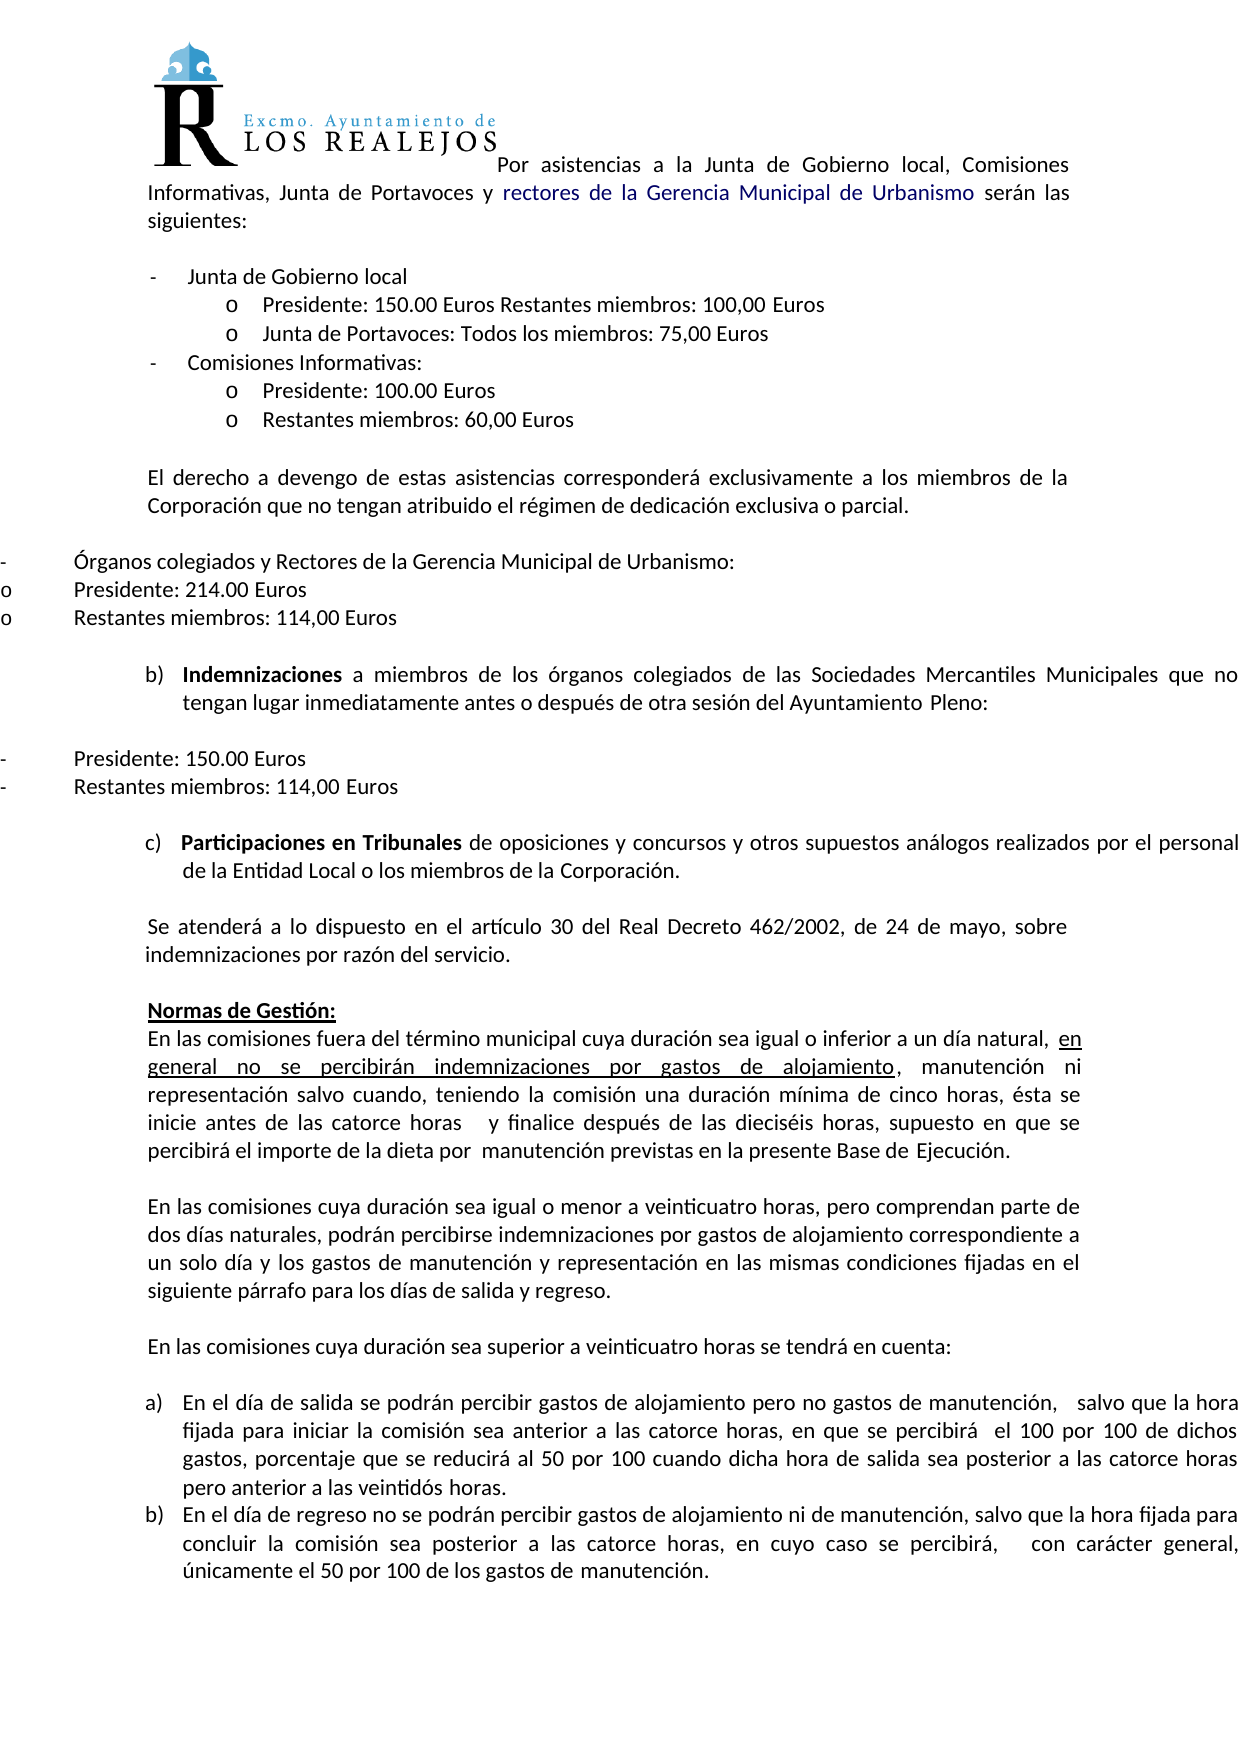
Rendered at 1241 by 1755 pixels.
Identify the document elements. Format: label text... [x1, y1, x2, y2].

list Restantes miembros: 114,00 Euros [0, 603, 1070, 632]
list Órganos colegiados y Rectores de la Gerencia Municipal de Urbanismo: [0, 547, 1070, 575]
list Participaciones en Tribunales de oposiciones y concursos y otros supuestos análogos realizados por el personal de la Entidad Local o los miembros de la Corporación. [145, 828, 1241, 884]
text En las comisiones fuera del término municipal cuya duración sea igual o inferior a un día natural, en general no se percibirán indemnizaciones por gastos de alojamiento, manutención ni representación salvo cuando, teniendo la comisión una duración mínima de cinco horas, ésta se inicie antes de las catorce horas y finalice después de las dieciséis horas, supuesto en que se percibirá el importe de la dieta por manutención previstas en la presente Base de Ejecución. [147, 1024, 1082, 1164]
text Por asistencias a la Junta de Gobierno local, Comisiones Informativas, Junta de Portavoces y rectores de la Gerencia Municipal de Urbanismo serán las siguientes: [147, 150, 1070, 234]
text El derecho a devengo de estas asistencias corresponderá exclusivamente a los miembros de la Corporación que no tengan atribuido el régimen de dedicación exclusiva o parcial. [147, 463, 1070, 519]
list Comisiones Informativas: [150, 348, 1241, 376]
text En las comisiones cuya duración sea igual o menor a veinticuatro horas, pero comprendan parte de dos días naturales, podrán percibirse indemnizaciones por gastos de alojamiento correspondiente a un solo día y los gastos de manutención y representación en las mismas condiciones fijadas en el siguiente párrafo para los días de salida y regreso. [147, 1192, 1082, 1304]
list Indemnizaciones a miembros de los órganos colegiados de las Sociedades Mercantiles Municipales que no tengan lugar inmediatamente antes o después de otra sesión del Ayuntamiento Pleno: [145, 660, 1241, 716]
list En el día de salida se podrán percibir gastos de alojamiento pero no gastos de manutención, salvo que la hora fijada para iniciar la comisión sea anterior a las catorce horas, en que se percibirá el 100 por 100 de dichos gastos, porcentaje que se reducirá al 50 por 100 cuando dicha hora de salida sea posterior a las catorce horas pero anterior a las veintidós horas. [145, 1388, 1241, 1501]
text En las comisiones cuya duración sea superior a veinticuatro horas se tendrá en cuenta: [74, 1332, 1241, 1361]
text Normas de Gestión: [74, 996, 1241, 1024]
list Restantes miembros: 114,00 Euros [0, 772, 620, 800]
list En el día de regreso no se podrán percibir gastos de alojamiento ni de manutención, salvo que la hora fijada para concluir la comisión sea posterior a las catorce horas, en cuyo caso se percibirá, con carácter general, únicamente el 50 por 100 de los gastos de manutención. [145, 1501, 1241, 1585]
list Restantes miembros: 60,00 Euros [225, 406, 1241, 435]
list Presidente: 214.00 Euros [0, 575, 1070, 603]
list Junta de Portavoces: Todos los miembros: 75,00 Euros [225, 319, 1241, 348]
list Presidente: 150.00 Euros [0, 744, 620, 772]
list Junta de Gobierno local [150, 262, 1241, 290]
text Se atenderá a lo dispuesto en el artículo 30 del Real Decreto 462/2002, de 24 de mayo, sobre indemnizaciones por razón del servicio. [145, 912, 1070, 968]
list Presidente: 150.00 Euros Restantes miembros: 100,00 Euros [225, 290, 1241, 319]
list Presidente: 100.00 Euros [225, 376, 1241, 406]
